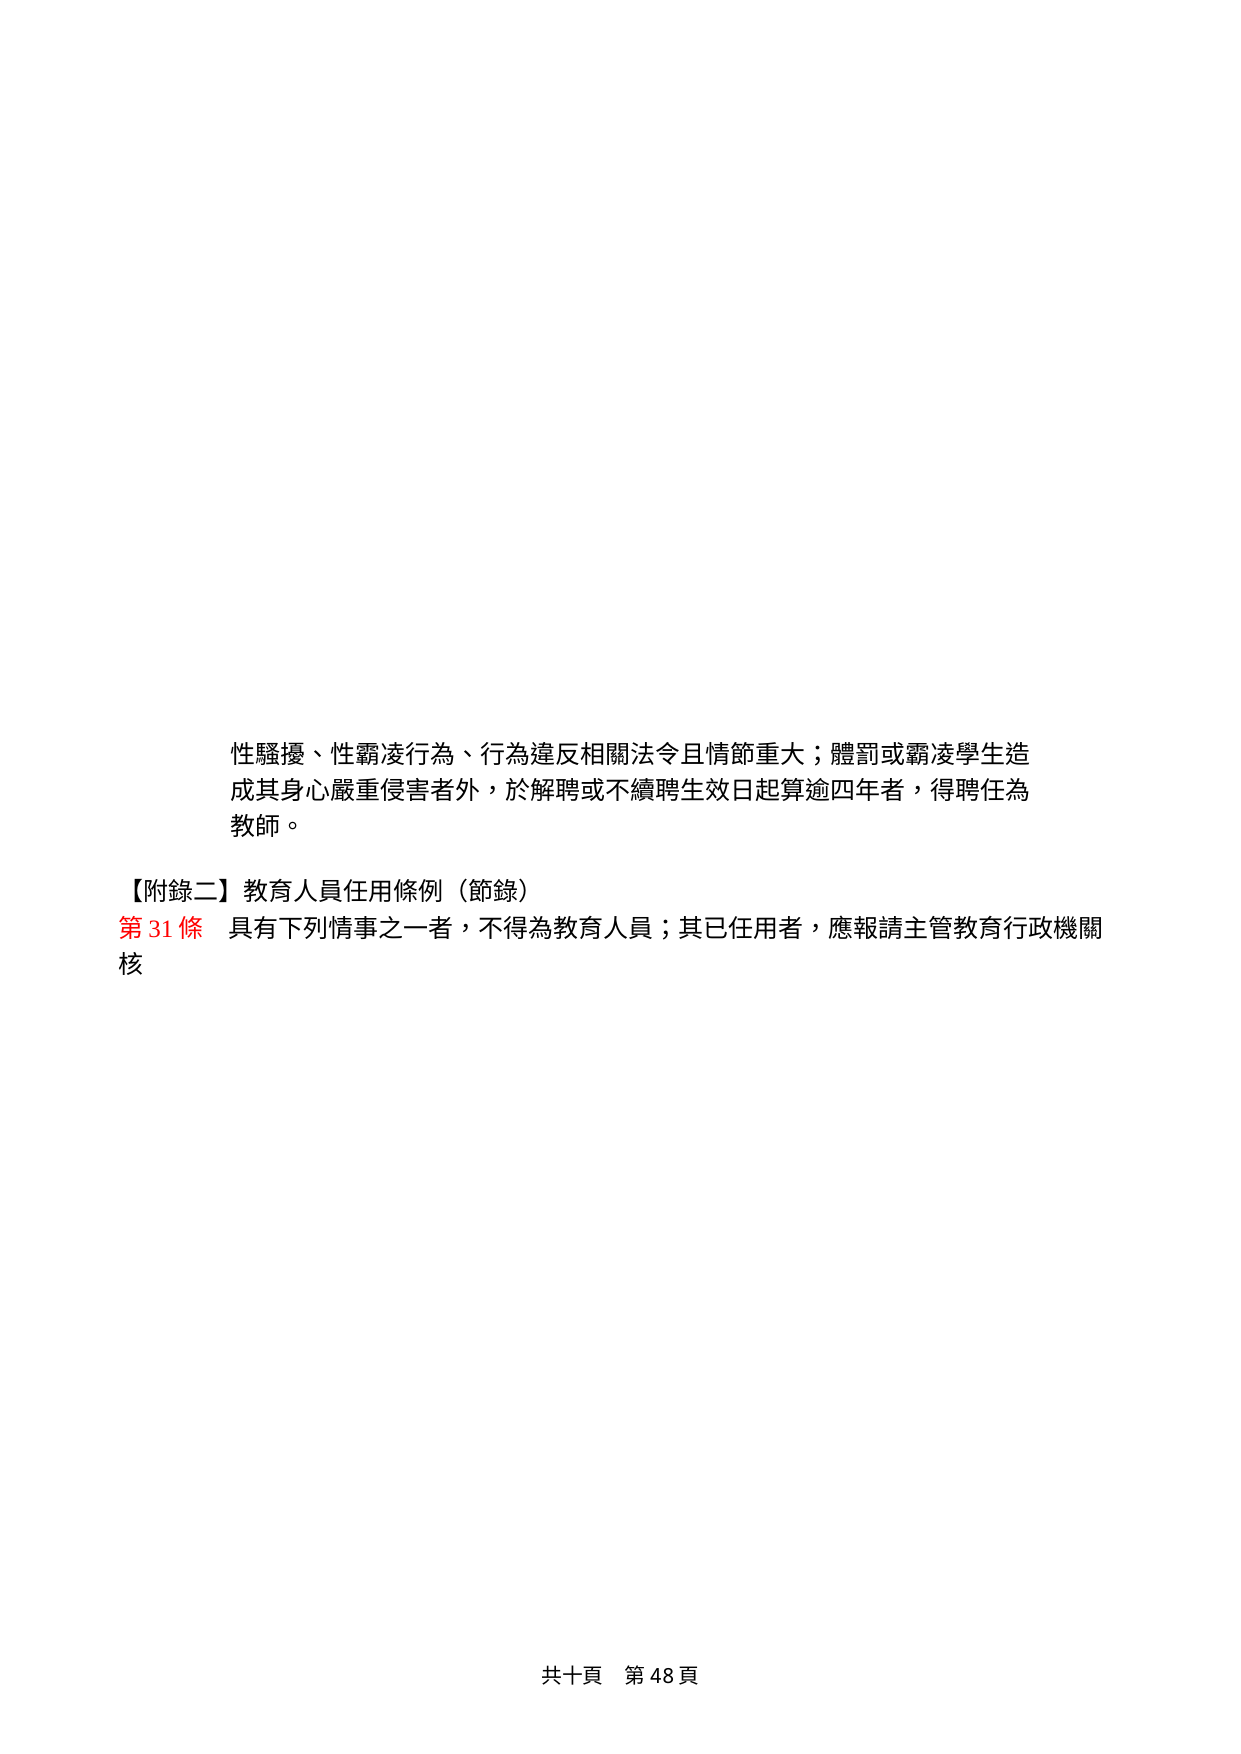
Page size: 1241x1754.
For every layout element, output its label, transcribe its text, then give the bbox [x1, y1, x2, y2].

text 成其身心嚴重侵害者外，於解聘或不續聘生效日起算逾四年者，得聘任為 [118, 771, 1122, 807]
text 教師。 [118, 807, 1122, 843]
text 性騷擾、性霸凌行為、行為違反相關法令且情節重大；體罰或霸凌學生造 [118, 734, 1122, 771]
text 【附錄二】教育人員任用條例（節錄） [118, 872, 1122, 908]
text 第31條 具有下列情事之一者，不得為教育人員；其已任用者，應報請主管教育行政機關核 [118, 908, 1122, 981]
